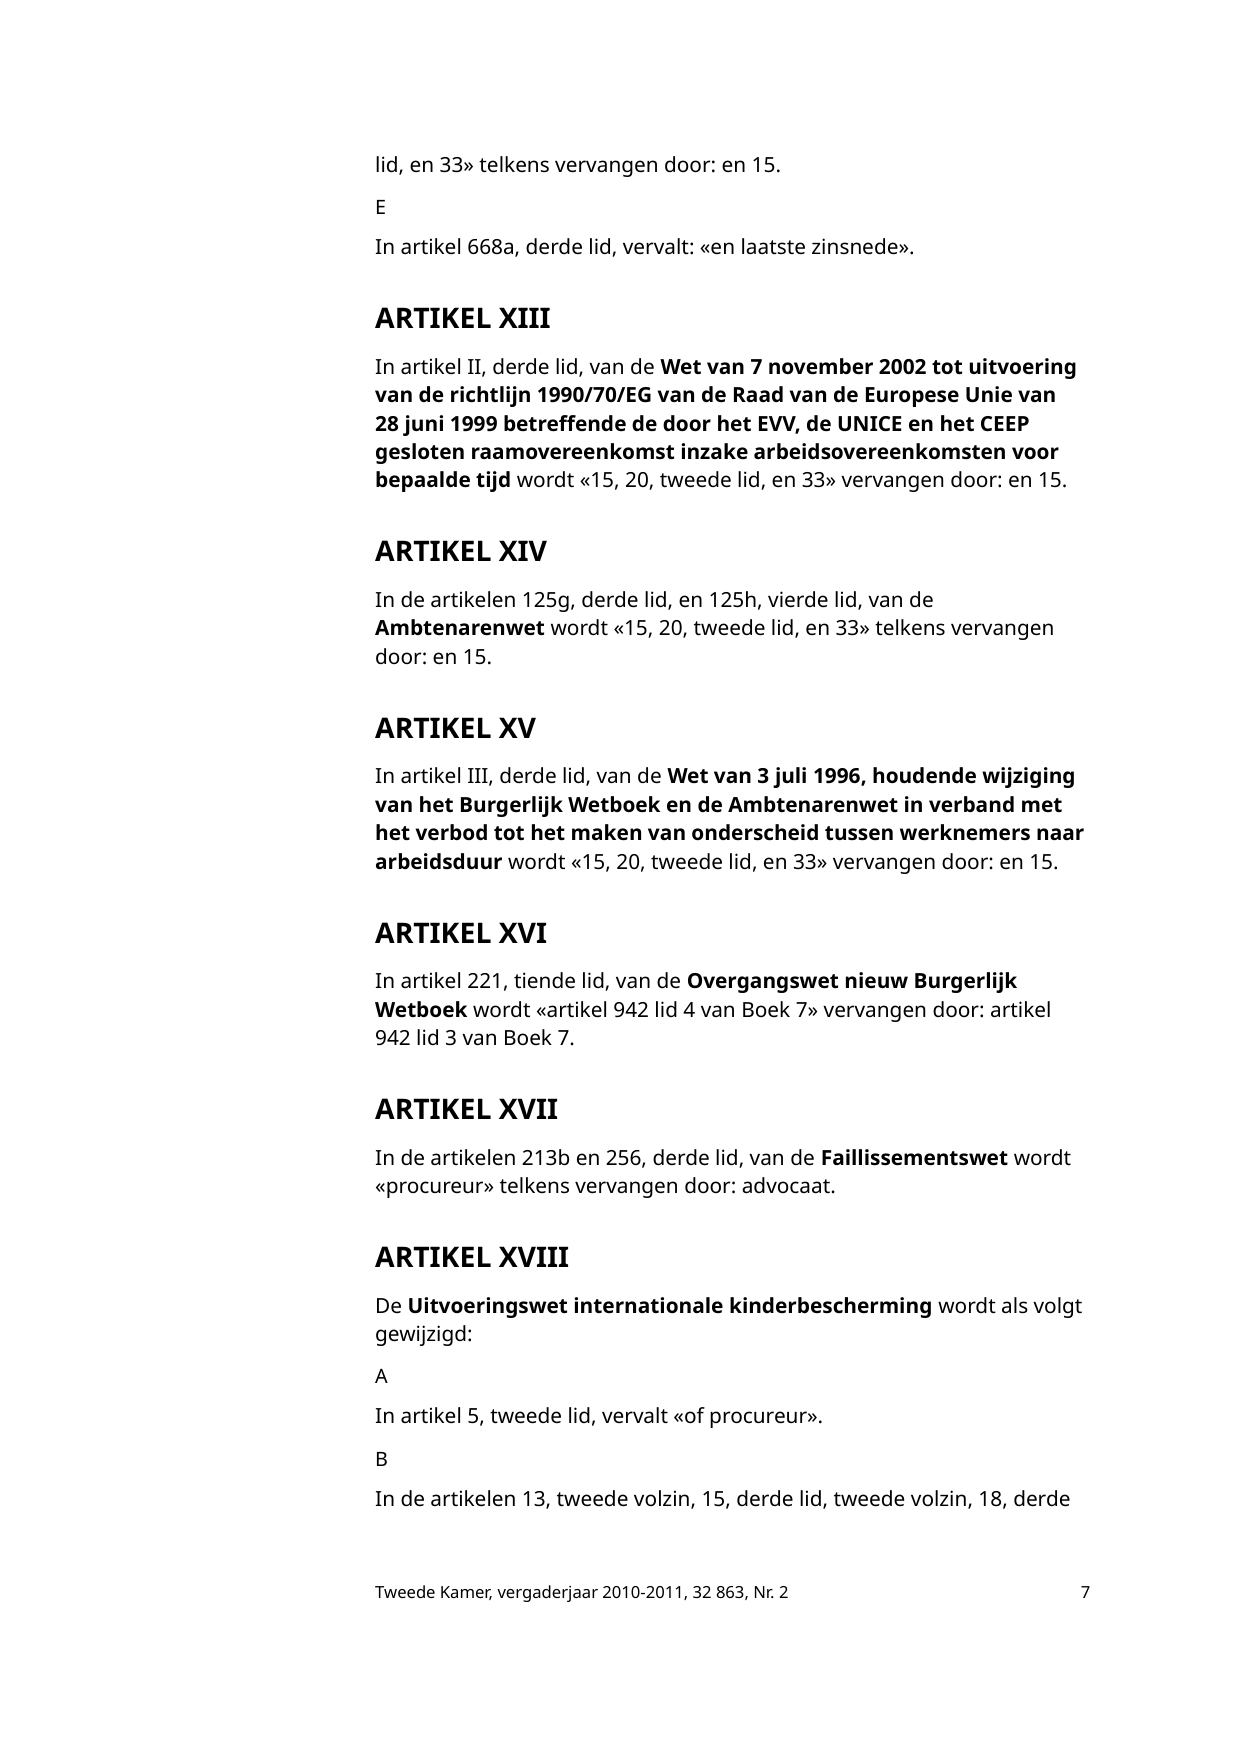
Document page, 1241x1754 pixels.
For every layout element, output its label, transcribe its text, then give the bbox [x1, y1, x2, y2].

text B [375, 1445, 1090, 1472]
text In de artikelen 125g, derde lid, en 125h, vierde lid, van de Ambtenarenwet wordt «15, 20, tweede lid, en 33» telkens vervangen door: en 15. [375, 585, 1090, 670]
text In artikel 5, tweede lid, vervalt «of procureur». [375, 1402, 1090, 1430]
subtitle ARTIKEL XVII [375, 1089, 1090, 1128]
subtitle ARTIKEL XVIII [375, 1237, 1090, 1276]
text In artikel III, derde lid, van de Wet van 3 juli 1996, houdende wijziging van het Burgerlijk Wetboek en de Ambtenarenwet in verband met het verbod tot het maken van onderscheid tussen werknemers naar arbeidsduur wordt «15, 20, tweede lid, en 33» vervangen door: en 15. [375, 762, 1090, 875]
text lid, en 33» telkens vervangen door: en 15. [375, 150, 1090, 178]
subtitle ARTIKEL XV [375, 708, 1090, 747]
text In artikel 668a, derde lid, vervalt: «en laatste zinsnede». [375, 232, 1090, 261]
text E [375, 193, 1090, 220]
text In de artikelen 213b en 256, derde lid, van de Faillissementswet wordt «procureur» telkens vervangen door: advocaat. [375, 1143, 1090, 1200]
subtitle ARTIKEL XIII [375, 298, 1090, 337]
subtitle ARTIKEL XVI [375, 913, 1090, 951]
text In de artikelen 13, tweede volzin, 15, derde lid, tweede volzin, 18, derde [375, 1484, 1090, 1512]
subtitle ARTIKEL XIV [375, 531, 1090, 570]
text A [375, 1363, 1090, 1390]
text In artikel II, derde lid, van de Wet van 7 november 2002 tot uitvoering van de richtlijn 1990/70/EG van de Raad van de Europese Unie van 28 juni 1999 betreffende de door het EVV, de UNICE en het CEEP gesloten raamovereenkomst inzake arbeidsovereenkomsten voor bepaalde tijd wordt «15, 20, tweede lid, en 33» vervangen door: en 15. [375, 352, 1090, 494]
text In artikel 221, tiende lid, van de Overgangswet nieuw Burgerlijk Wetboek wordt «artikel 942 lid 4 van Boek 7» vervangen door: artikel 942 lid 3 van Boek 7. [375, 966, 1090, 1052]
text De Uitvoeringswet internationale kinderbescherming wordt als volgt gewijzigd: [375, 1291, 1090, 1348]
